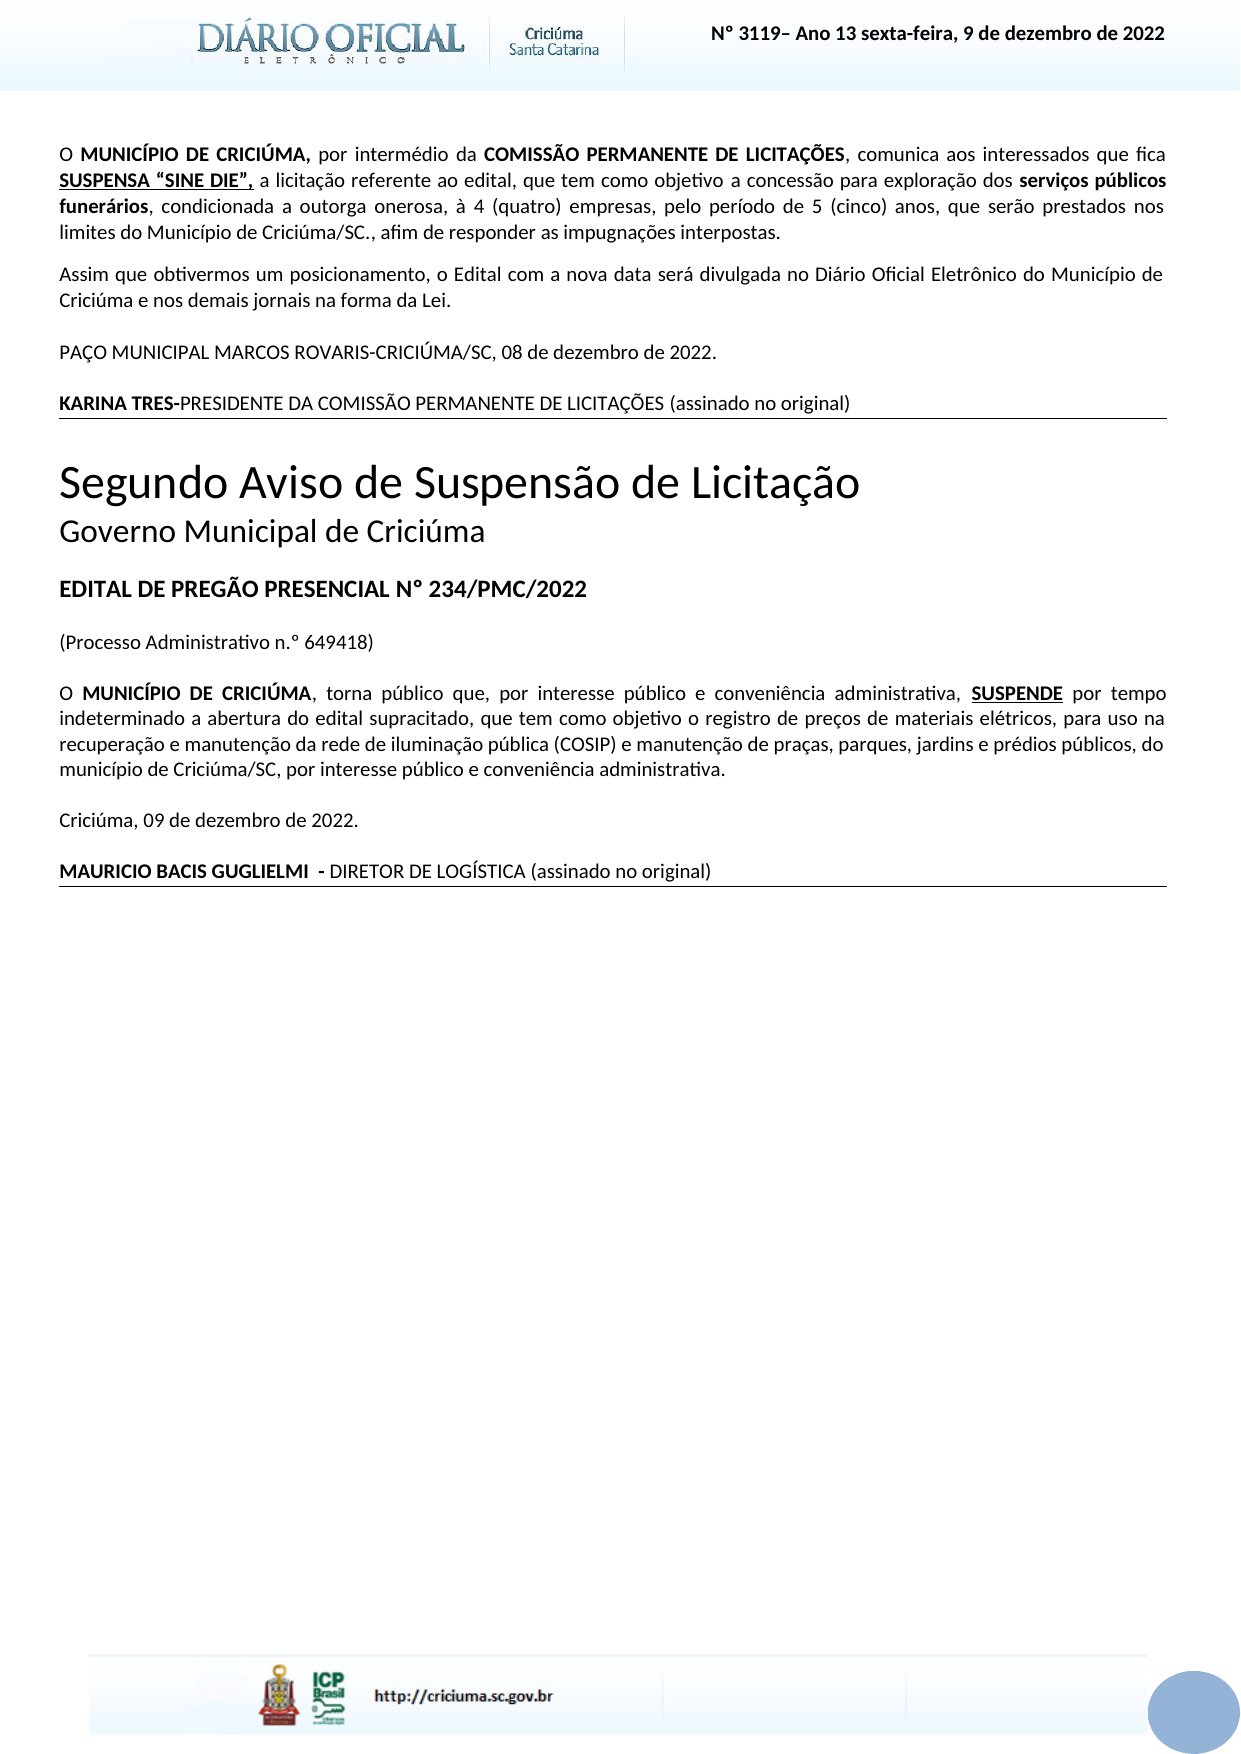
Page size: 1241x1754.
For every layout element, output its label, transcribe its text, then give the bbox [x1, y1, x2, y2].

text MAURICIO BACIS GUGLIELMI - DIRETOR DE LOGÍSTICA (assinado no original) [59, 858, 1167, 886]
text PAÇO MUNICIPAL MARCOS ROVARIS-CRICIÚMA/SC, 08 de dezembro de 2022. [59, 339, 1167, 364]
text O MUNICÍPIO DE CRICIÚMA, por intermédio da COMISSÃO PERMANENTE DE LICITAÇÕES, comunica aos interessados que fica SUSPENSA “SINE DIE”, a licitação referente ao edital, que tem como objetivo a concessão para exploração dos serviços públicos funerários, condicionada a outorga onerosa, à 4 (quatro) empresas, pelo período de 5 (cinco) anos, que serão prestados nos limites do Município de Criciúma/SC., afim de responder as impugnações interpostas. [59, 141, 1167, 244]
text Assim que obtivermos um posicionamento, o Edital com a nova data será divulgada no Diário Oficial Eletrônico do Município de Criciúma e nos demais jornais na forma da Lei. [59, 261, 1167, 313]
text Segundo Aviso de Suspensão de Licitação [59, 452, 1167, 510]
text Governo Municipal de Criciúma [59, 510, 1167, 551]
text KARINA TRES-PRESIDENTE DA COMISSÃO PERMANENTE DE LICITAÇÕES (assinado no original) [59, 391, 1167, 418]
text O MUNICÍPIO DE CRICIÚMA, torna público que, por interesse público e conveniência administrativa, SUSPENDE por tempo indeterminado a abertura do edital supracitado, que tem como objetivo o registro de preços de materiais elétricos, para uso na recuperação e manutenção da rede de iluminação pública (COSIP) e manutenção de praças, parques, jardins e prédios públicos, do município de Criciúma/SC, por interesse público e conveniência administrativa. [59, 680, 1167, 782]
text Criciúma, 09 de dezembro de 2022. [59, 807, 1167, 833]
text EDITAL DE PREGÃO PRESENCIAL Nº 234/PMC/2022 [59, 573, 1167, 603]
text (Processo Administrativo n.º 649418) [59, 629, 1159, 655]
